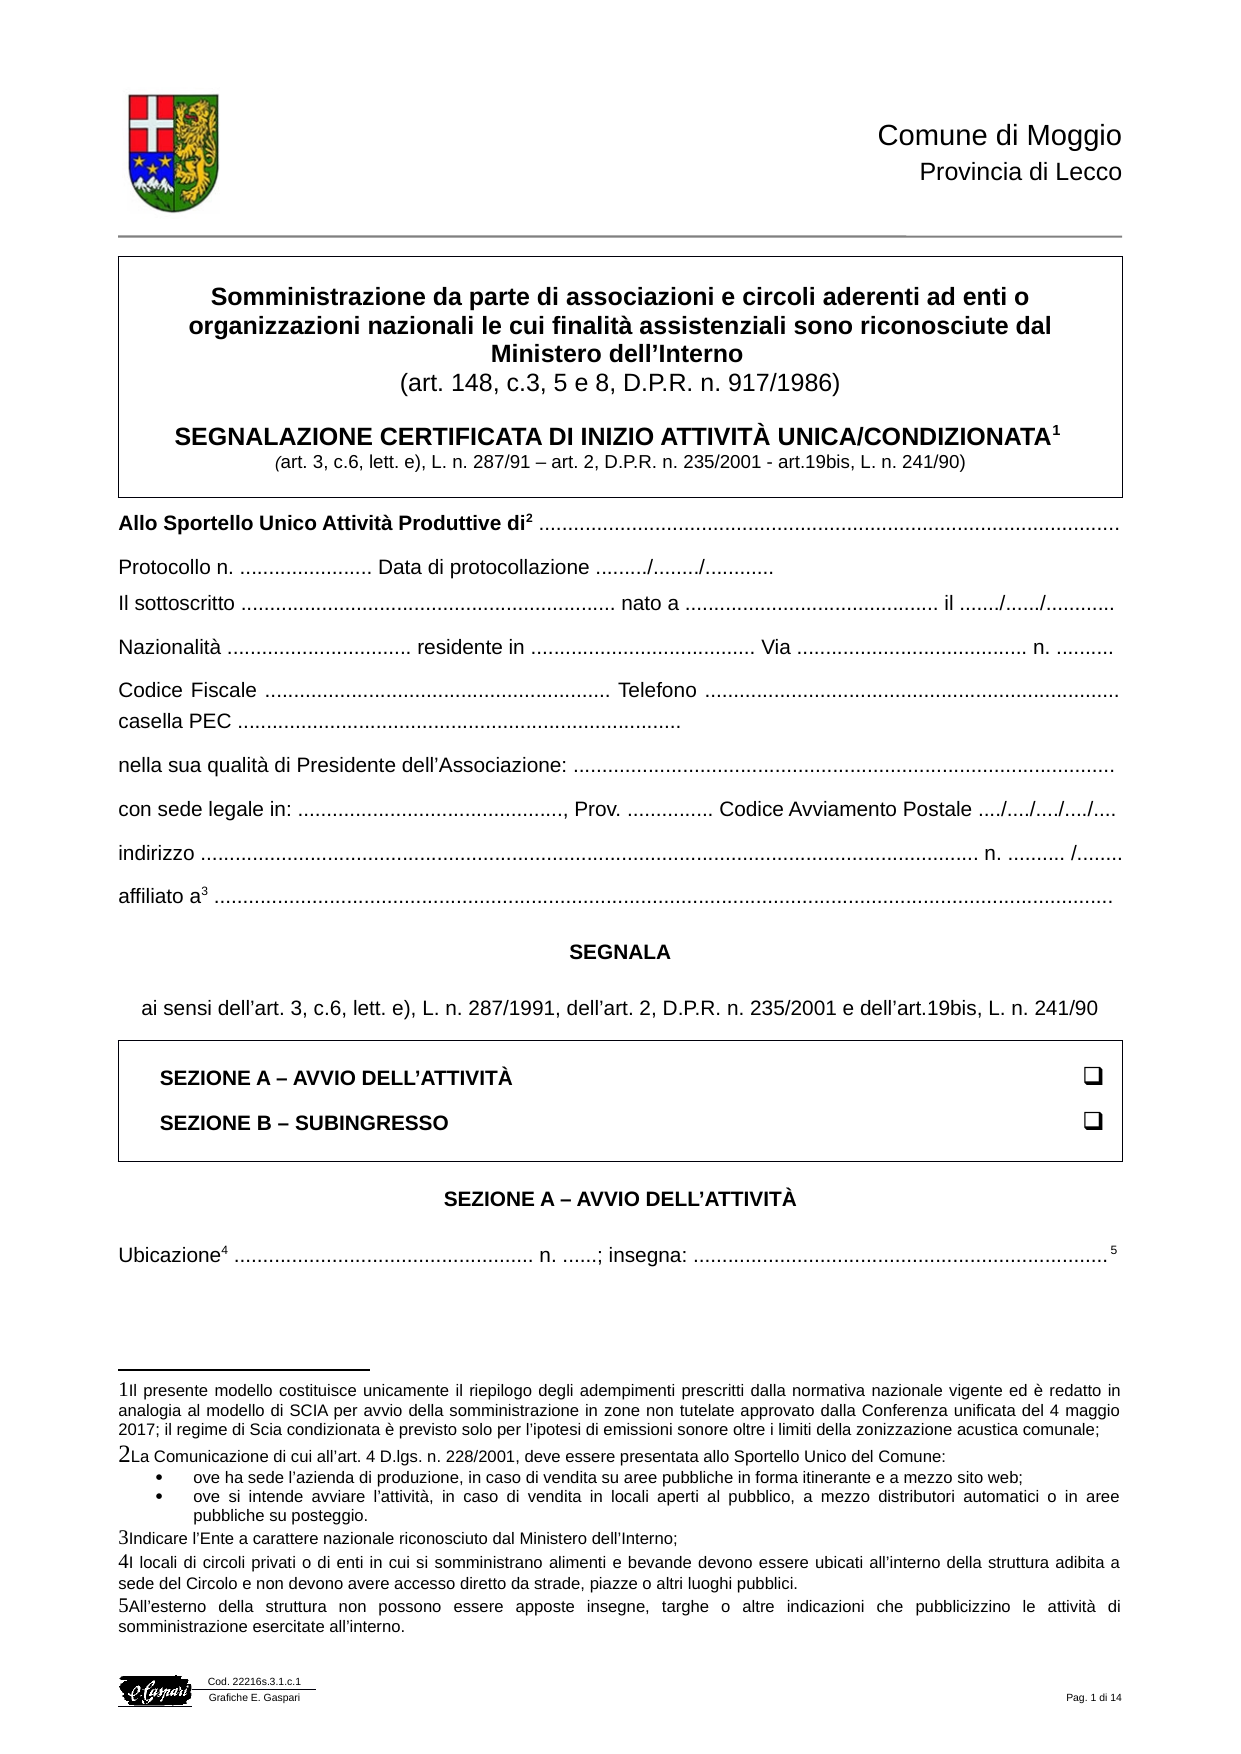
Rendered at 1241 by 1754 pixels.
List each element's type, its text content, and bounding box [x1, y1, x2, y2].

text nella sua qualità di Presidente dell’Associazione: .............................................................................................. [118, 753, 1122, 777]
text Allo Sportello Unico Attività Produttive di [118, 511, 1122, 535]
text Il sottoscritto ................................................................. nato a ............................................ il ......./....../............ [118, 591, 1122, 615]
text ai sensi dell’art. 3, c.6, lett. e), L. n. 287/1991, dell’art. 2, D.P.R. n. 235/2001 e dell’art.19bis, L. n. 241/90 [118, 996, 1122, 1020]
text SEGNALA [118, 940, 1122, 964]
text affiliato a ............................................................................................................................................................ [118, 884, 1122, 908]
text Indicare l’Ente a carattere nazionale riconosciuto dal Ministero dell’Interno; [118, 1525, 1122, 1549]
text Codice Fiscale ............................................................ Telefono ........................................................................ casella PEC ............................................................................. [118, 678, 1122, 733]
text Nazionalità ................................ residente in ....................................... Via ........................................ n. .......... [118, 634, 1122, 658]
picture [122, 87, 224, 219]
text Ubicazione .................................................... n. ......; insegna: ........................................................................ [118, 1243, 1122, 1267]
table_header Somministrazione da parte di associazioni e circoli aderenti ad enti o organizzazioni nazionali le cui finalità assistenziali sono riconosciute dal Ministero dell’Interno (art. 148, c.3, 5 e 8, D.P.R. n. 917/1986) SEGNALAZIONE CERTIFICATA DI INIZIO ATTIVITÀ UNICA/CONDIZIONATA (art. 3, c.6, lett. e), L. n. 287/91 – art. 2, D.P.R. n. 235/2001 - art.19bis, L. n. 241/90) [119, 257, 1122, 497]
text Protocollo n. ....................... Data di protocollazione ........./......../............ [118, 554, 1122, 578]
text con sede legale in: .............................................., Prov. ............... Codice Avviamento Postale ..../..../..../..../.... [118, 797, 1122, 821]
list ove si intende avviare l’attività, in caso di vendita in locali aperti al pubblico, a mezzo distributori automatici o in aree pubbliche su posteggio. [156, 1487, 1122, 1525]
list ove ha sede l’azienda di produzione, in caso di vendita su aree pubbliche in forma itinerante e a mezzo sito web; [156, 1468, 1122, 1487]
text Comune di Moggio [224, 118, 1122, 152]
text All’esterno della struttura non possono essere apposte insegne, targhe o altre indicazioni che pubblicizzino le attività di somministrazione esercitate all’interno. [118, 1593, 1122, 1636]
text Provincia di Lecco [224, 157, 1122, 185]
text La Comunicazione di cui all’art. 4 D.lgs. n. 228/2001, deve essere presentata allo Sportello Unico del Comune: [118, 1439, 1122, 1468]
text SEZIONE A – AVVIO DELL’ATTIVITÀ [118, 1187, 1122, 1211]
picture [118, 1674, 192, 1706]
table_header SEZIONE A – AVVIO DELL’ATTIVITÀ  SEZIONE B – SUBINGRESSO  [119, 1041, 1122, 1161]
text indirizzo ....................................................................................................................................... n. .......... /........ [118, 840, 1128, 864]
text I locali di circoli privati o di enti in cui si somministrano alimenti e bevande devono essere ubicati all’interno della struttura adibita a sede del Circolo e non devono avere accesso diretto da strade, piazze o altri luoghi pubblici. [118, 1549, 1122, 1593]
